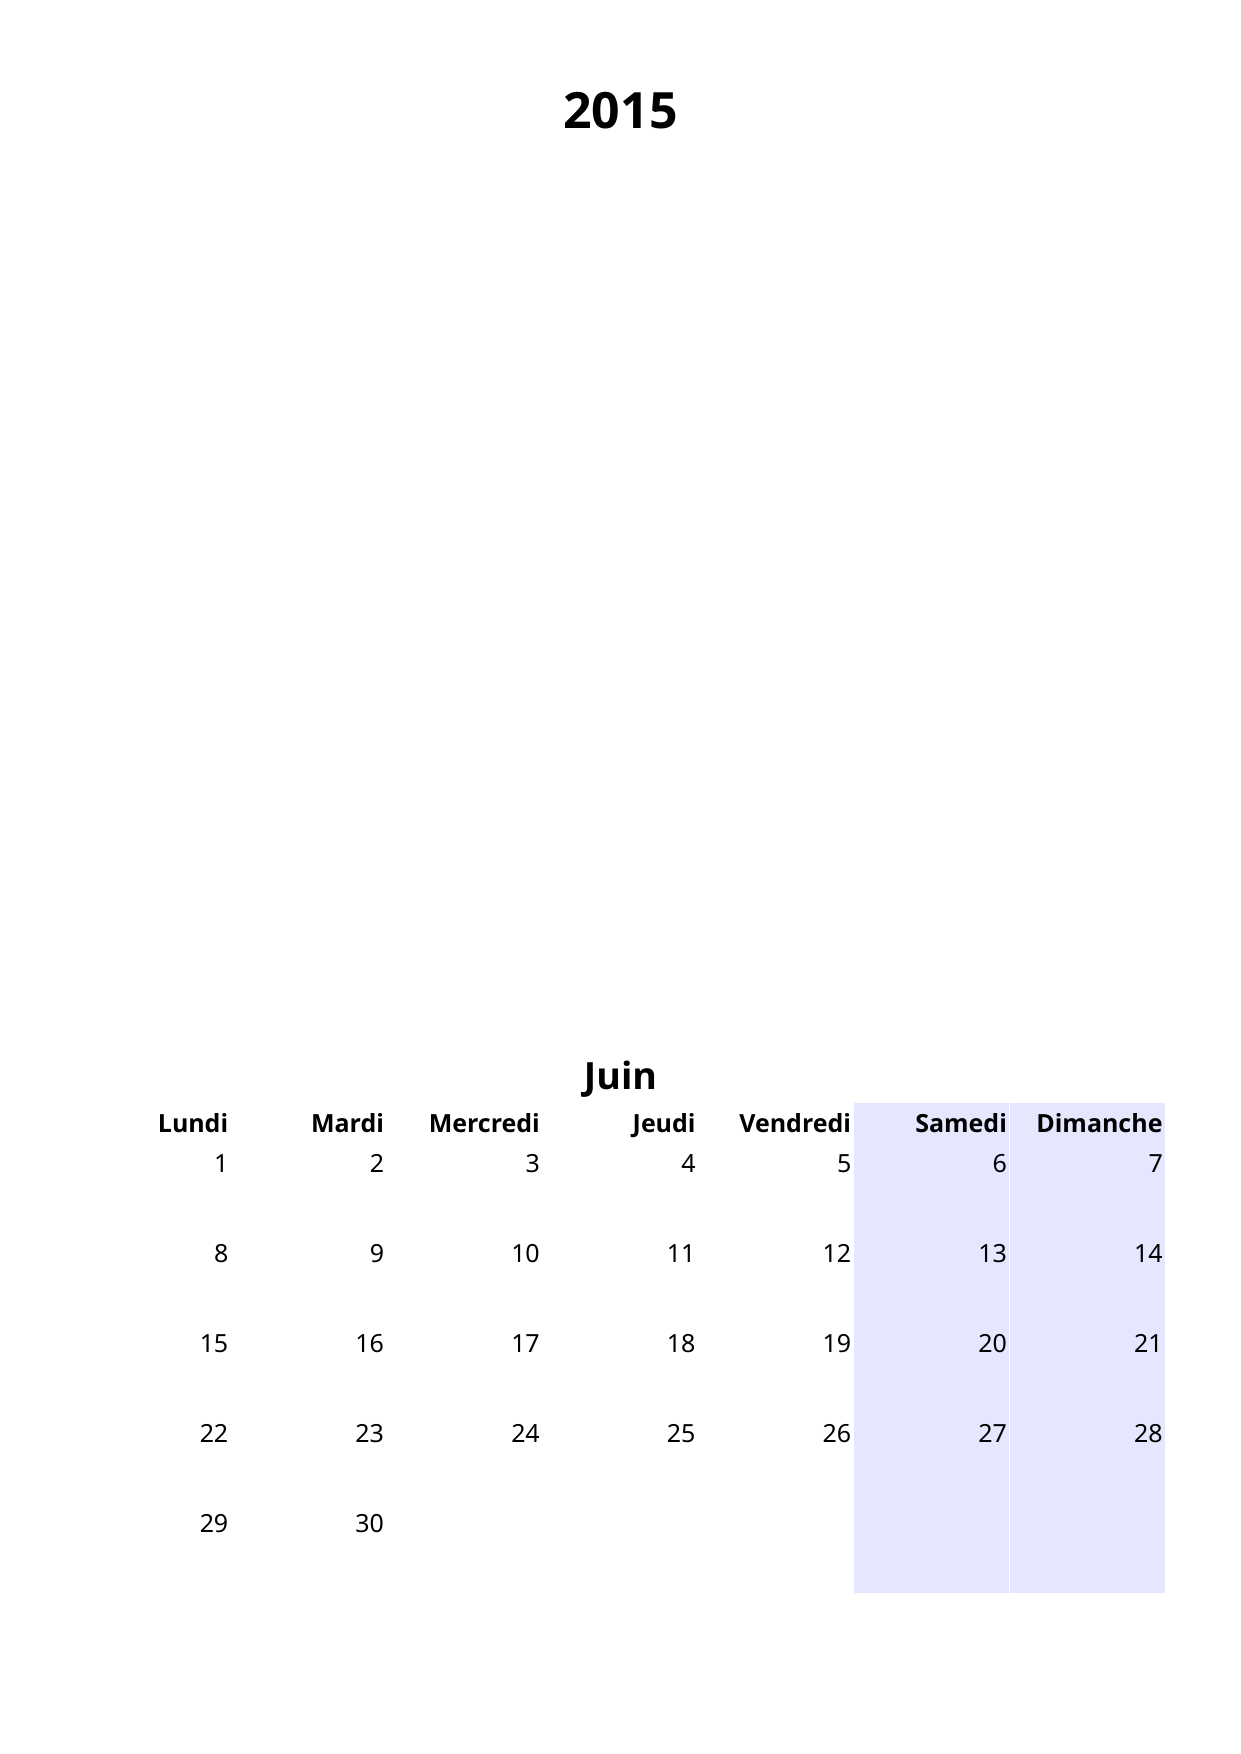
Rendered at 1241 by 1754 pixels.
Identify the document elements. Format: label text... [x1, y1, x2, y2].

table_cell 3 [387, 1143, 542, 1233]
table_cell 26 [698, 1413, 854, 1503]
table_cell 2 [231, 1143, 387, 1233]
table_cell 23 [231, 1413, 387, 1503]
table_cell 28 [1010, 1413, 1165, 1503]
table_cell 22 [75, 1413, 231, 1503]
table_cell 5 [698, 1143, 854, 1233]
table_header Juin [75, 1046, 1165, 1103]
table_cell 20 [854, 1323, 1009, 1413]
table_cell 29 [75, 1503, 231, 1593]
table_cell [387, 1503, 542, 1593]
table_cell 13 [854, 1233, 1009, 1323]
table_cell Mardi [231, 1103, 387, 1143]
table_cell 17 [387, 1323, 542, 1413]
table_cell 27 [854, 1413, 1009, 1503]
table_cell Mercredi [387, 1103, 542, 1143]
table_cell 9 [231, 1233, 387, 1323]
table_cell Vendredi [698, 1103, 854, 1143]
table_cell [543, 1503, 698, 1593]
table_cell 1 [75, 1143, 231, 1233]
table_cell 15 [75, 1323, 231, 1413]
table_cell 10 [387, 1233, 542, 1323]
table_cell 19 [698, 1323, 854, 1413]
table_cell Dimanche [1010, 1103, 1165, 1143]
table_cell 21 [1010, 1323, 1165, 1413]
table_cell 11 [543, 1233, 698, 1323]
table_cell 30 [231, 1503, 387, 1593]
table_cell Jeudi [543, 1103, 698, 1143]
table_cell 25 [543, 1413, 698, 1503]
table_cell 7 [1010, 1143, 1165, 1233]
table_cell 16 [231, 1323, 387, 1413]
table_cell Samedi [854, 1103, 1009, 1143]
table_cell [1010, 1503, 1165, 1593]
table_cell 24 [387, 1413, 542, 1503]
table_cell 8 [75, 1233, 231, 1323]
table_cell [698, 1503, 854, 1593]
table_cell 6 [854, 1143, 1009, 1233]
table_cell Lundi [75, 1103, 231, 1143]
table_cell [854, 1503, 1009, 1593]
table_cell 4 [543, 1143, 698, 1233]
table_cell 18 [543, 1323, 698, 1413]
table_cell 12 [698, 1233, 854, 1323]
table_cell 14 [1010, 1233, 1165, 1323]
